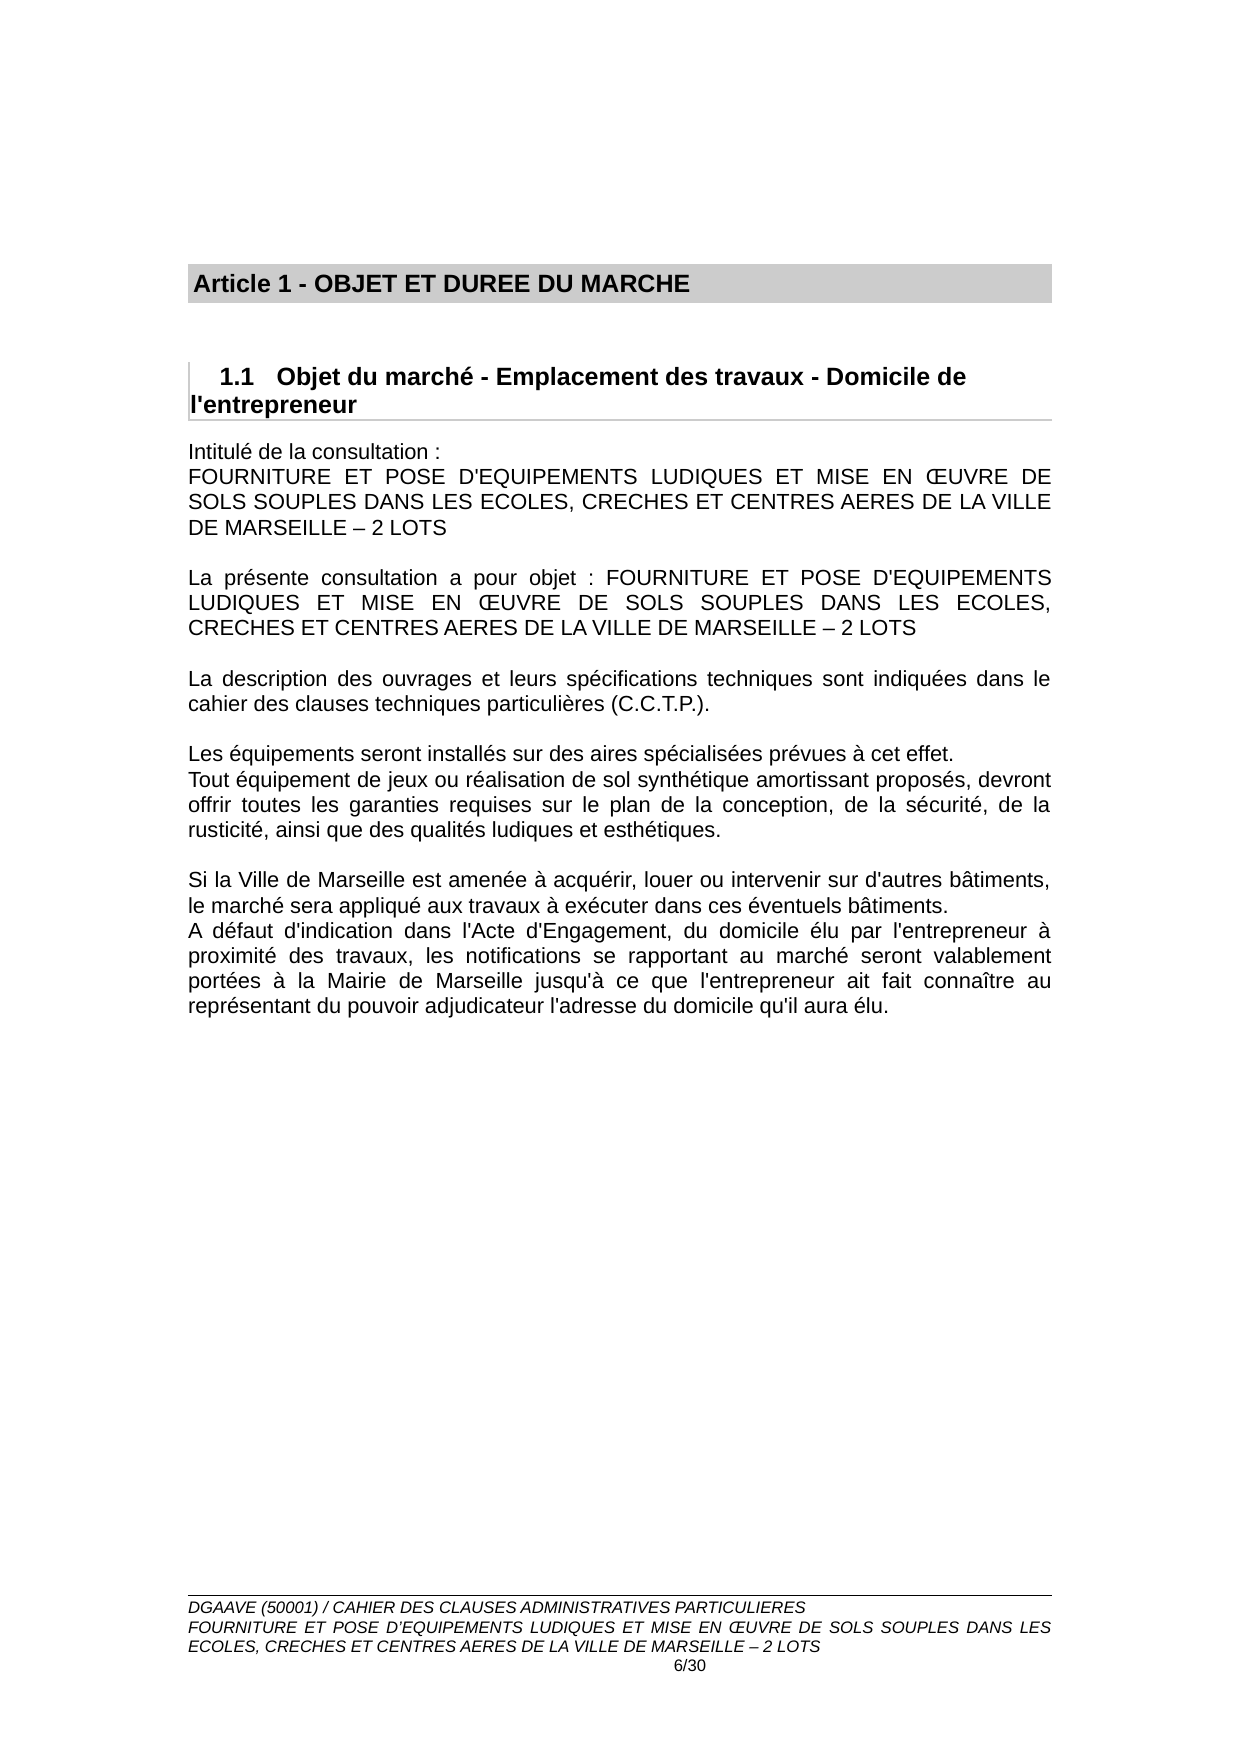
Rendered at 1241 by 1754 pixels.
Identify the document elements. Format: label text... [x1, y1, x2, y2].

text La présente consultation a pour objet : FOURNITURE ET POSE D'EQUIPEMENTS LUDIQUES ET MISE EN ŒUVRE DE SOLS SOUPLES DANS LES ECOLES, CRECHES ET CENTRES AERES DE LA VILLE DE MARSEILLE – 2 LOTS [188, 565, 1052, 641]
text Les équipements seront installés sur des aires spécialisées prévues à cet effet. [188, 741, 1052, 767]
subtitle Objet du marché - Emplacement des travaux - Domicile de l'entrepreneur [190, 362, 1052, 419]
text Tout équipement de jeux ou réalisation de sol synthétique amortissant proposés, devront offrir toutes les garanties requises sur le plan de la conception, de la sécurité, de la rusticité, ainsi que des qualités ludiques et esthétiques. [188, 767, 1052, 842]
text Intitulé de la consultation : [188, 439, 1052, 464]
text FOURNITURE ET POSE D'EQUIPEMENTS LUDIQUES ET MISE EN ŒUVRE DE SOLS SOUPLES DANS LES ECOLES, CRECHES ET CENTRES AERES DE LA VILLE DE MARSEILLE – 2 LOTS [188, 464, 1052, 540]
text A défaut d'indication dans l'Acte d'Engagement, du domicile élu par l'entrepreneur à proximité des travaux, les notifications se rapportant au marché seront valablement portées à la Mairie de Marseille jusqu'à ce que l'entrepreneur ait fait connaître au représentant du pouvoir adjudicateur l'adresse du domicile qu'il aura élu. [188, 918, 1052, 1019]
text La description des ouvrages et leurs spécifications techniques sont indiquées dans le cahier des clauses techniques particulières (C.C.T.P.). [188, 666, 1052, 716]
subtitle OBJET ET DUREE DU MARCHE [190, 266, 1050, 300]
text Si la Ville de Marseille est amenée à acquérir, louer ou intervenir sur d'autres bâtiments, le marché sera appliqué aux travaux à exécuter dans ces éventuels bâtiments. [188, 867, 1052, 918]
